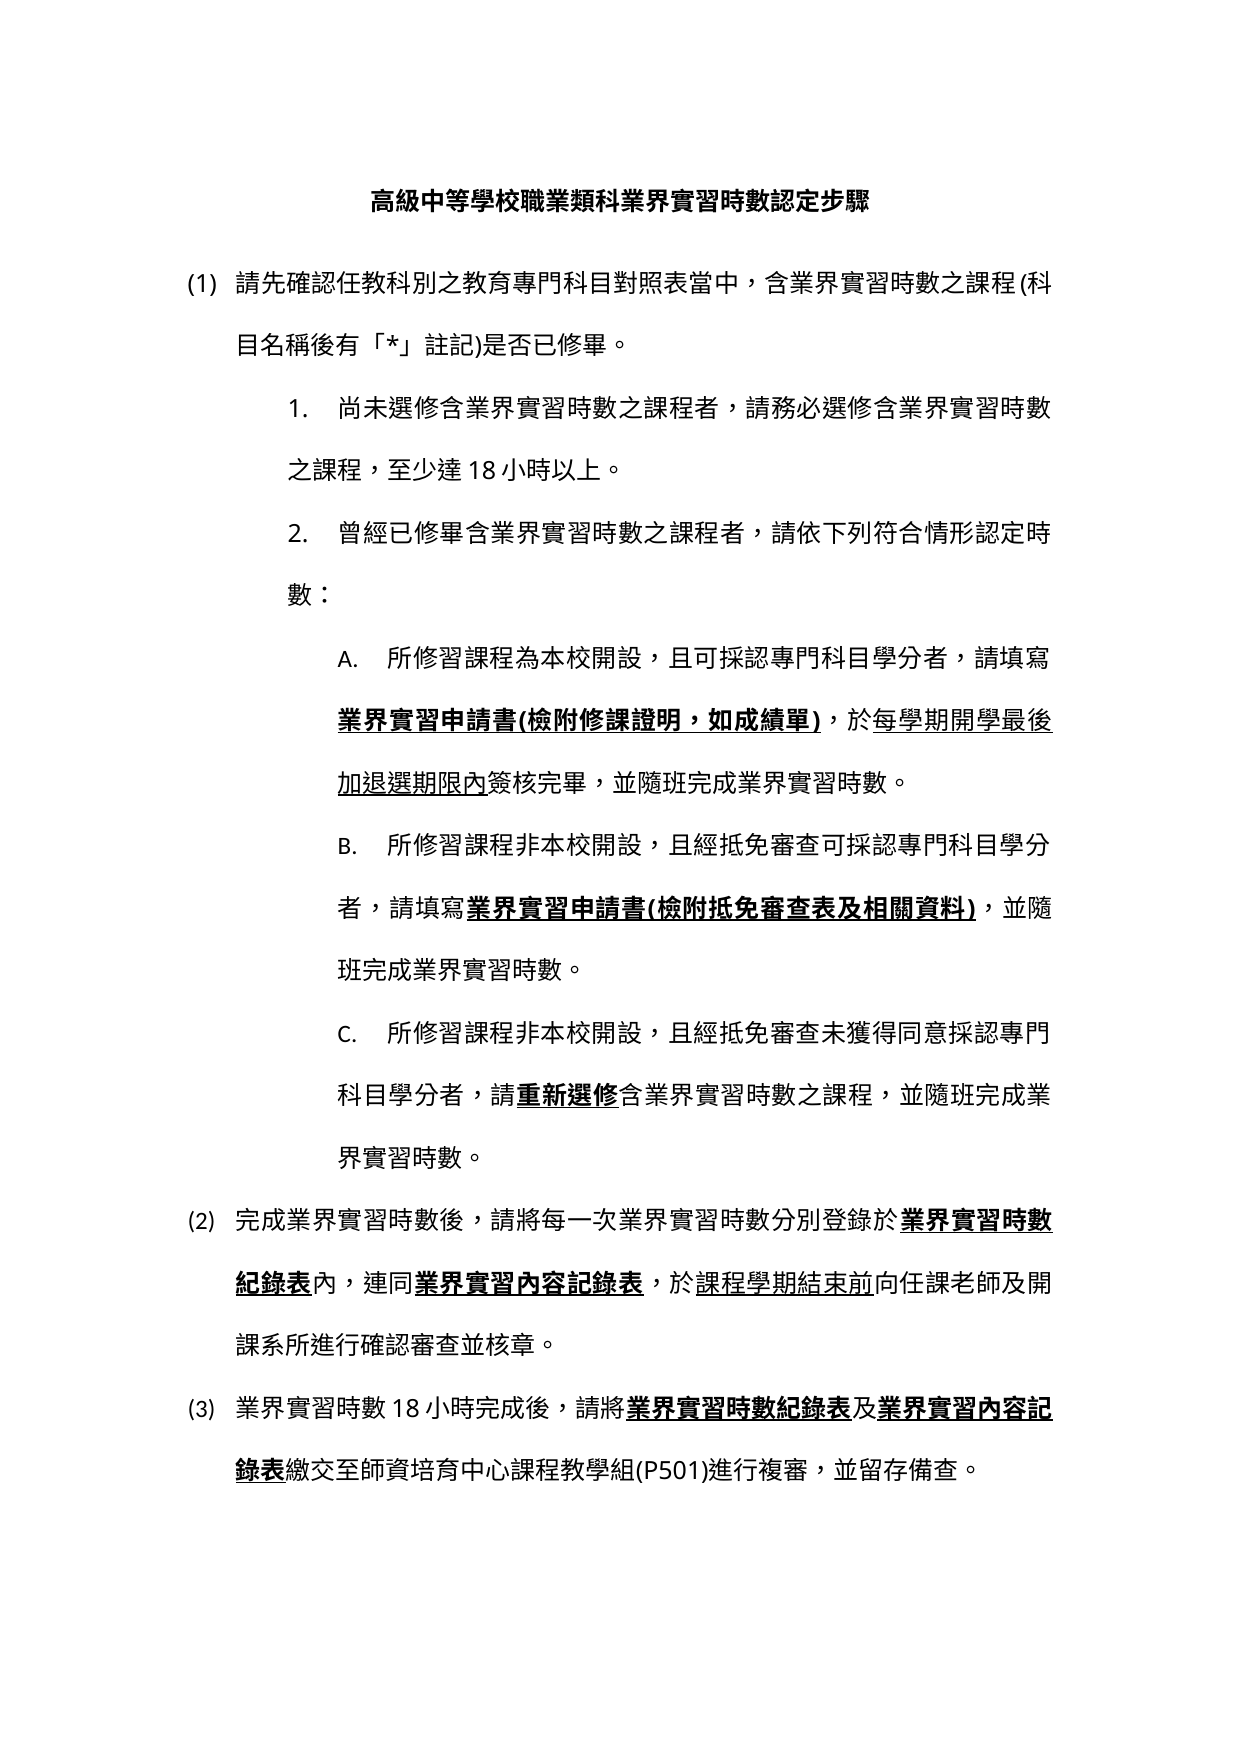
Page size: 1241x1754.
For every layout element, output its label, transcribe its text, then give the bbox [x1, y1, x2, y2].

list 業界實習時數18小時完成後，請將業界實習時數紀錄表及業界實習內容記錄表繳交至師資培育中心課程教學組(P501)進行複審，並留存備查。 [187, 1364, 1053, 1489]
list 完成業界實習時數後，請將每一次業界實習時數分別登錄於業界實習時數紀錄表內，連同業界實習內容記錄表，於課程學期結束前向任課老師及開課系所進行確認審查並核章。 [187, 1177, 1053, 1364]
list 尚未選修含業界實習時數之課程者，請務必選修含業界實習時數之課程，至少達18小時以上。 [287, 364, 1053, 489]
text 高級中等學校職業類科業界實習時數認定步驟 [187, 158, 1053, 221]
list 曾經已修畢含業界實習時數之課程者，請依下列符合情形認定時數： [287, 489, 1053, 614]
list 請先確認任教科別之教育專門科目對照表當中，含業界實習時數之課程(科目名稱後有「*」註記)是否已修畢。 [187, 239, 1053, 364]
list 所修習課程為本校開設，且可採認專門科目學分者，請填寫業界實習申請書(檢附修課證明，如成績單)，於每學期開學最後加退選期限內簽核完畢，並隨班完成業界實習時數。 [337, 614, 1053, 802]
list 所修習課程非本校開設，且經抵免審查未獲得同意採認專門科目學分者，請重新選修含業界實習時數之課程，並隨班完成業界實習時數。 [337, 989, 1053, 1177]
list 所修習課程非本校開設，且經抵免審查可採認專門科目學分者，請填寫業界實習申請書(檢附抵免審查表及相關資料)，並隨班完成業界實習時數。 [337, 802, 1053, 989]
